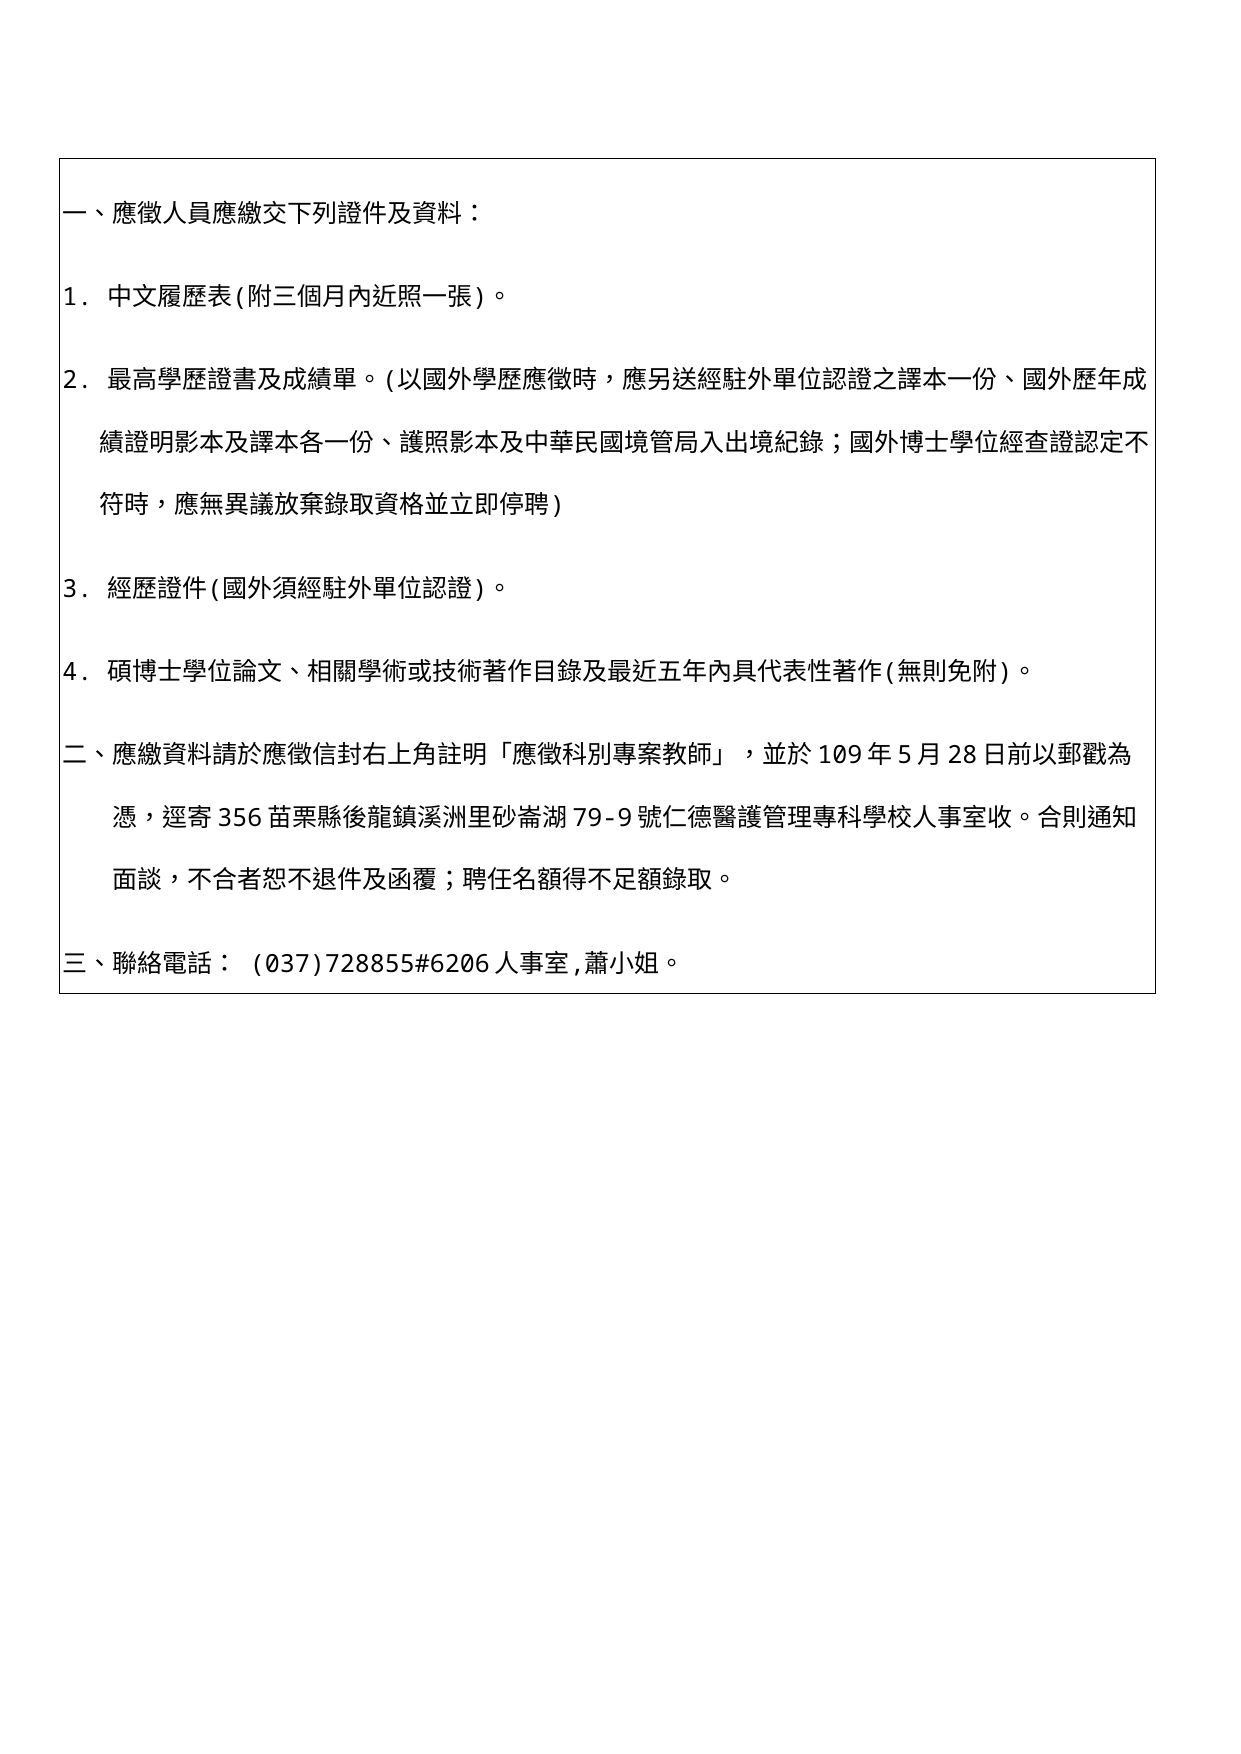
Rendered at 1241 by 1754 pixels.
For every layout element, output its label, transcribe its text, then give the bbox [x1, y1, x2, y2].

table_cell 一、應徵人員應繳交下列證件及資料： 1. 中文履歷表(附三個月內近照一張)。 2. 最高學歷證書及成績單。(以國外學歷應徵時，應另送經駐外單位認證之譯本一份、國外歷年成績證明影本及譯本各一份、護照影本及中華民國境管局入出境紀錄；國外博士學位經查證認定不符時，應無異議放棄錄取資格並立即停聘) 3. 經歷證件(國外須經駐外單位認證)。 4. 碩博士學位論文、相關學術或技術著作目錄及最近五年內具代表性著作(無則免附)。 二、應繳資料請於應徵信封右上角註明「應徵科別專案教師」，並於109年5月28日前以郵戳為憑，逕寄356苗栗縣後龍鎮溪洲里砂崙湖79-9號仁德醫護管理專科學校人事室收。合則通知面談，不合者恕不退件及函覆；聘任名額得不足額錄取。 三、聯絡電話： (037)728855#6206人事室,蕭小姐。 [60, 159, 1155, 993]
